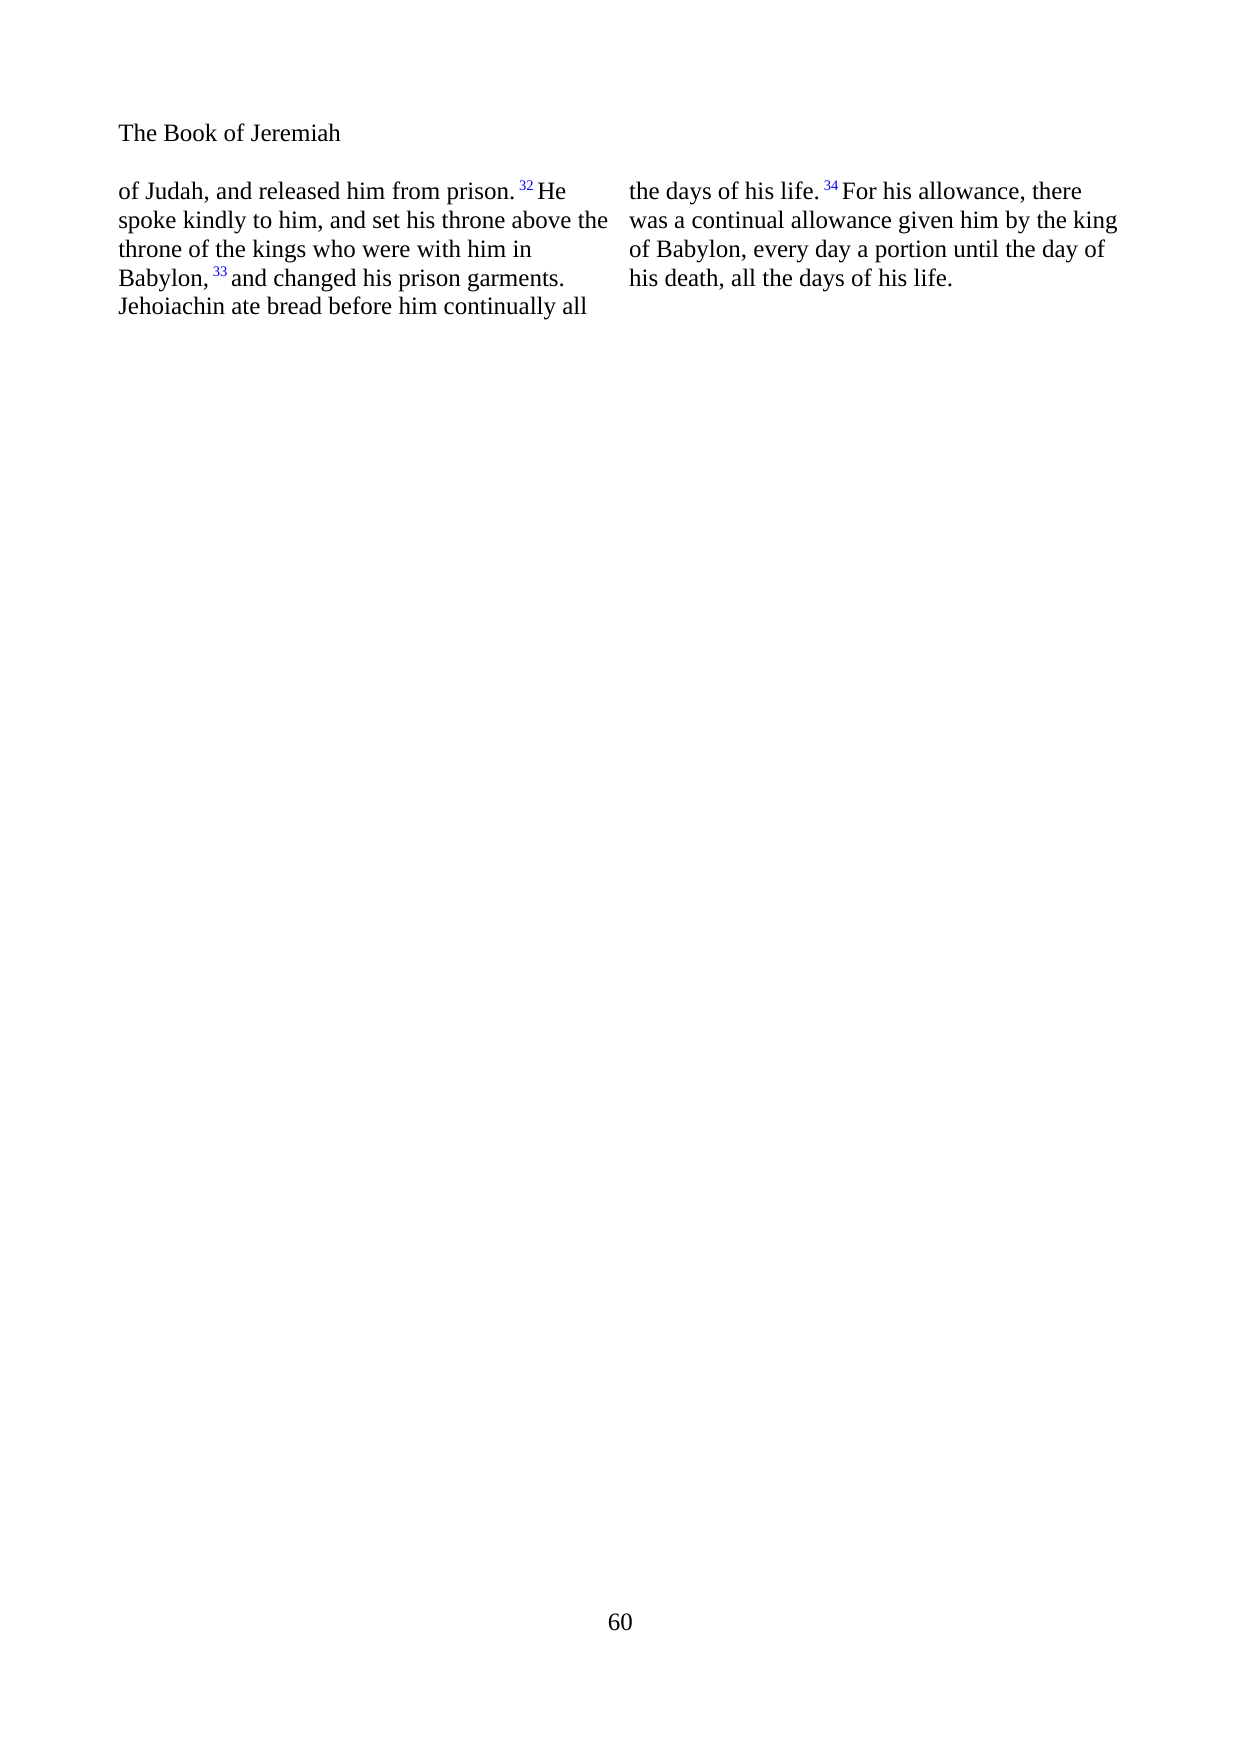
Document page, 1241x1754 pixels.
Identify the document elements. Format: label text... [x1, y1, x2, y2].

text of Judah, and released him from prison. 32 He spoke kindly to him, and set his throne above the throne of the kings who were with him in Babylon, 33 and changed his prison garments. Jehoiachin ate bread before him continually all [118, 176, 611, 320]
text the days of his life. 34 For his allowance, there was a continual allowance given him by the king of Babylon, every day a portion until the day of his death, all the days of his life. [629, 176, 1122, 291]
